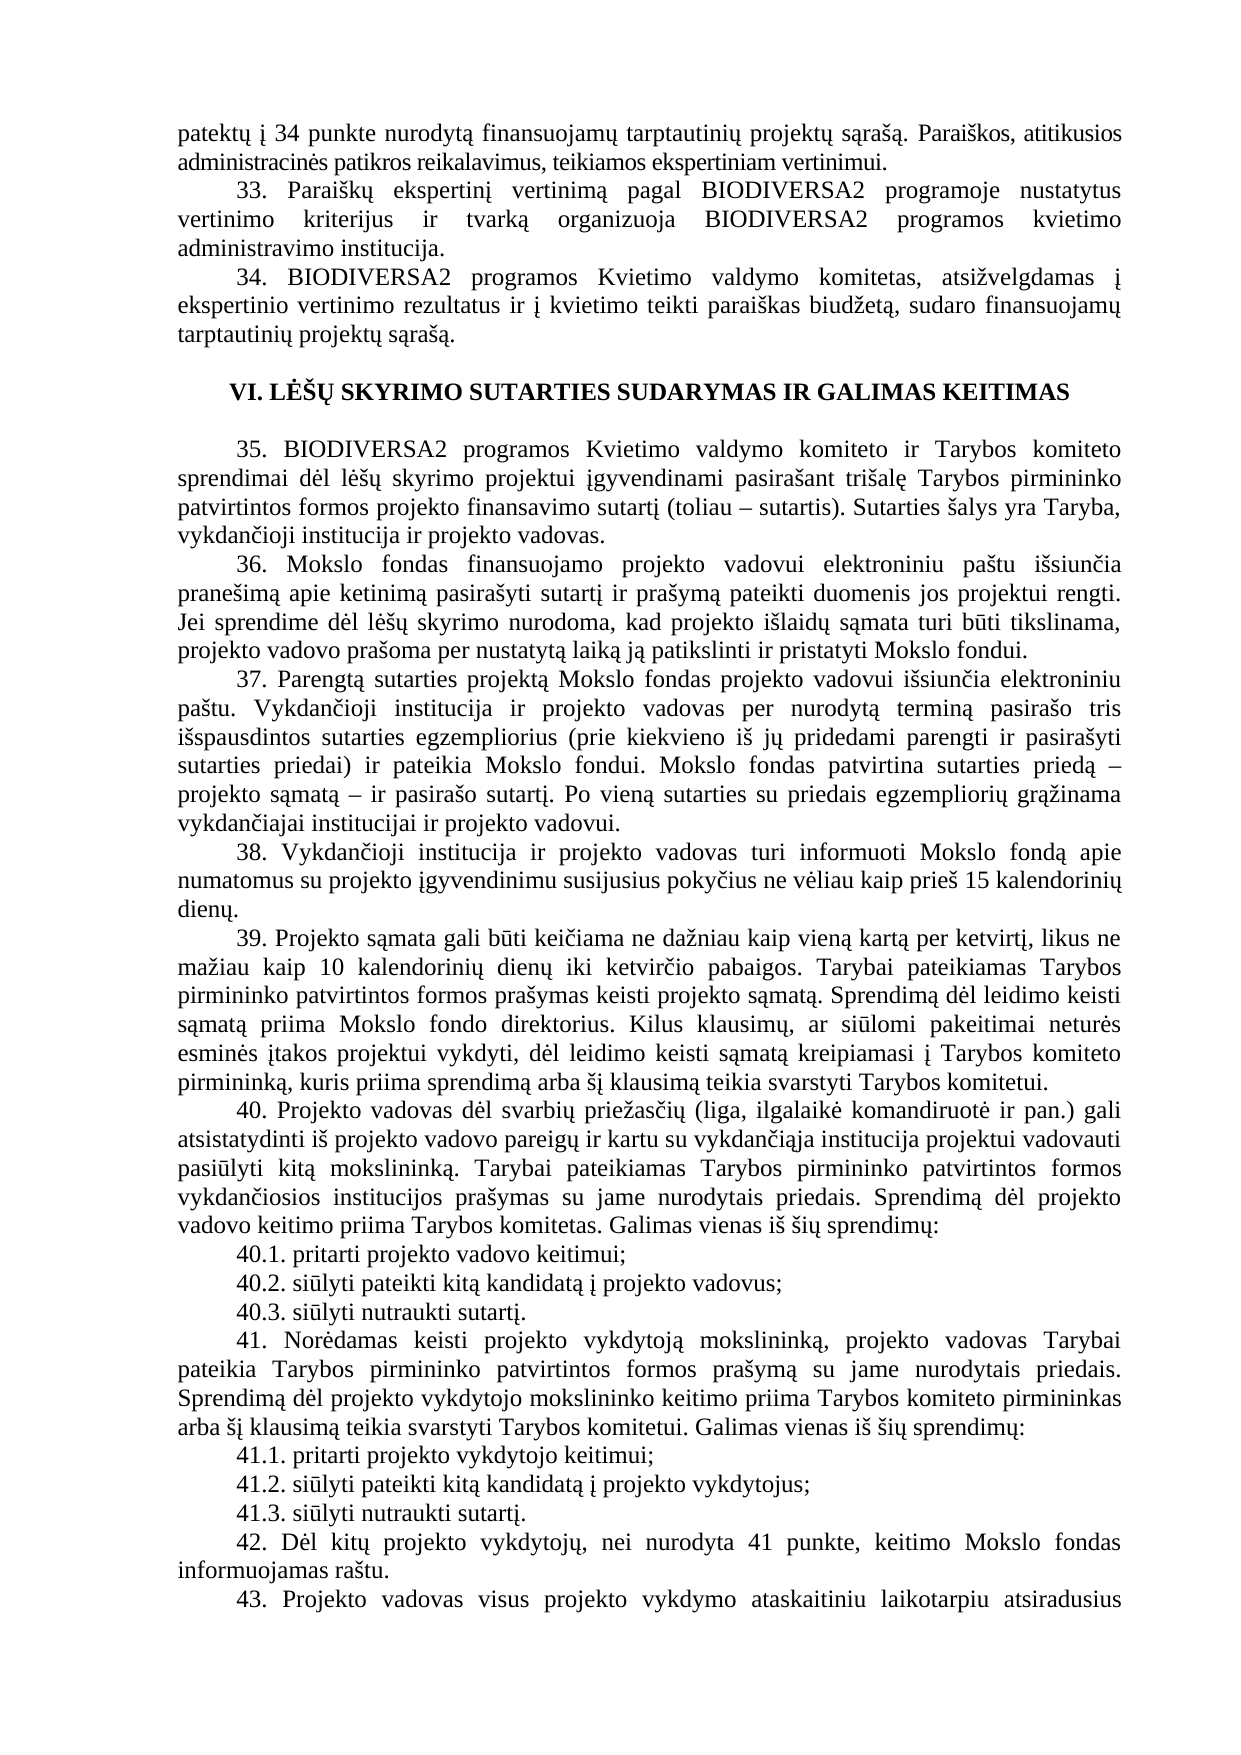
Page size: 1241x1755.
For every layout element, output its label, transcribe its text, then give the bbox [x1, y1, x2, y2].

text 37. Parengtą sutarties projektą Mokslo fondas projekto vadovui išsiunčia elektroniniu paštu. Vykdančioji institucija ir projekto vadovas per nurodytą terminą pasirašo tris išspausdintos sutarties egzempliorius (prie kiekvieno iš jų pridedami parengti ir pasirašyti sutarties priedai) ir pateikia Mokslo fondui. Mokslo fondas patvirtina sutarties priedą – projekto sąmatą – ir pasirašo sutartį. Po vieną sutarties su priedais egzempliorių grąžinama vykdančiajai institucijai ir projekto vadovui. [177, 664, 1122, 837]
text 35. BIODIVERSA2 programos Kvietimo valdymo komiteto ir Tarybos komiteto sprendimai dėl lėšų skyrimo projektui įgyvendinami pasirašant trišalę Tarybos pirmininko patvirtintos formos projekto finansavimo sutartį (toliau – sutartis). Sutarties šalys yra Taryba, vykdančioji institucija ir projekto vadovas. [177, 434, 1122, 549]
text 36. Mokslo fondas finansuojamo projekto vadovui elektroniniu paštu išsiunčia pranešimą apie ketinimą pasirašyti sutartį ir prašymą pateikti duomenis jos projektui rengti. Jei sprendime dėl lėšų skyrimo nurodoma, kad projekto išlaidų sąmata turi būti tikslinama, projekto vadovo prašoma per nustatytą laiką ją patikslinti ir pristatyti Mokslo fondui. [177, 549, 1122, 664]
text 41. Norėdamas keisti projekto vykdytoją mokslininką, projekto vadovas Tarybai pateikia Tarybos pirmininko patvirtintos formos prašymą su jame nurodytais priedais. Sprendimą dėl projekto vykdytojo mokslininko keitimo priima Tarybos komiteto pirmininkas arba šį klausimą teikia svarstyti Tarybos komitetui. Galimas vienas iš šių sprendimų: [177, 1326, 1122, 1441]
text 43. Projekto vadovas visus projekto vykdymo ataskaitiniu laikotarpiu atsiradusius [177, 1584, 1122, 1613]
text 41.1. pritarti projekto vykdytojo keitimui; [177, 1441, 1122, 1469]
text 33. Paraiškų ekspertinį vertinimą pagal BIODIVERSA2 programoje nustatytus vertinimo kriterijus ir tvarką organizuoja BIODIVERSA2 programos kvietimo administravimo institucija. [177, 176, 1122, 262]
text VI. LĖŠŲ SKYRIMo sutarties sudarymas ir galimas keitimas [177, 377, 1122, 406]
text 38. Vykdančioji institucija ir projekto vadovas turi informuoti Mokslo fondą apie numatomus su projekto įgyvendinimu susijusius pokyčius ne vėliau kaip prieš 15 kalendorinių dienų. [177, 837, 1122, 923]
text 41.3. siūlyti nutraukti sutartį. [177, 1498, 1122, 1527]
text 39. Projekto sąmata gali būti keičiama ne dažniau kaip vieną kartą per ketvirtį, likus ne mažiau kaip 10 kalendorinių dienų iki ketvirčio pabaigos. Tarybai pateikiamas Tarybos pirmininko patvirtintos formos prašymas keisti projekto sąmatą. Sprendimą dėl leidimo keisti sąmatą priima Mokslo fondo direktorius. Kilus klausimų, ar siūlomi pakeitimai neturės esminės įtakos projektui vykdyti, dėl leidimo keisti sąmatą kreipiamasi į Tarybos komiteto pirmininką, kuris priima sprendimą arba šį klausimą teikia svarstyti Tarybos komitetui. [177, 923, 1122, 1096]
text 40.2. siūlyti pateikti kitą kandidatą į projekto vadovus; [177, 1268, 1122, 1297]
text 41.2. siūlyti pateikti kitą kandidatą į projekto vykdytojus; [177, 1469, 1122, 1498]
text 42. Dėl kitų projekto vykdytojų, nei nurodyta 41 punkte, keitimo Mokslo fondas informuojamas raštu. [177, 1527, 1122, 1584]
text 40. Projekto vadovas dėl svarbių priežasčių (liga, ilgalaikė komandiruotė ir pan.) gali atsistatydinti iš projekto vadovo pareigų ir kartu su vykdančiąja institucija projektui vadovauti pasiūlyti kitą mokslininką. Tarybai pateikiamas Tarybos pirmininko patvirtintos formos vykdančiosios institucijos prašymas su jame nurodytais priedais. Sprendimą dėl projekto vadovo keitimo priima Tarybos komitetas. Galimas vienas iš šių sprendimų: [177, 1096, 1122, 1239]
text patektų į 34 punkte nurodytą finansuojamų tarptautinių projektų sąrašą. Paraiškos, atitikusios administracinės patikros reikalavimus, teikiamos ekspertiniam vertinimui. [177, 118, 1122, 176]
text 40.3. siūlyti nutraukti sutartį. [177, 1297, 1122, 1326]
text 34. BIODIVERSA2 programos Kvietimo valdymo komitetas, atsižvelgdamas į ekspertinio vertinimo rezultatus ir į kvietimo teikti paraiškas biudžetą, sudaro finansuojamų tarptautinių projektų sąrašą. [177, 262, 1122, 348]
text 40.1. pritarti projekto vadovo keitimui; [177, 1239, 1122, 1268]
